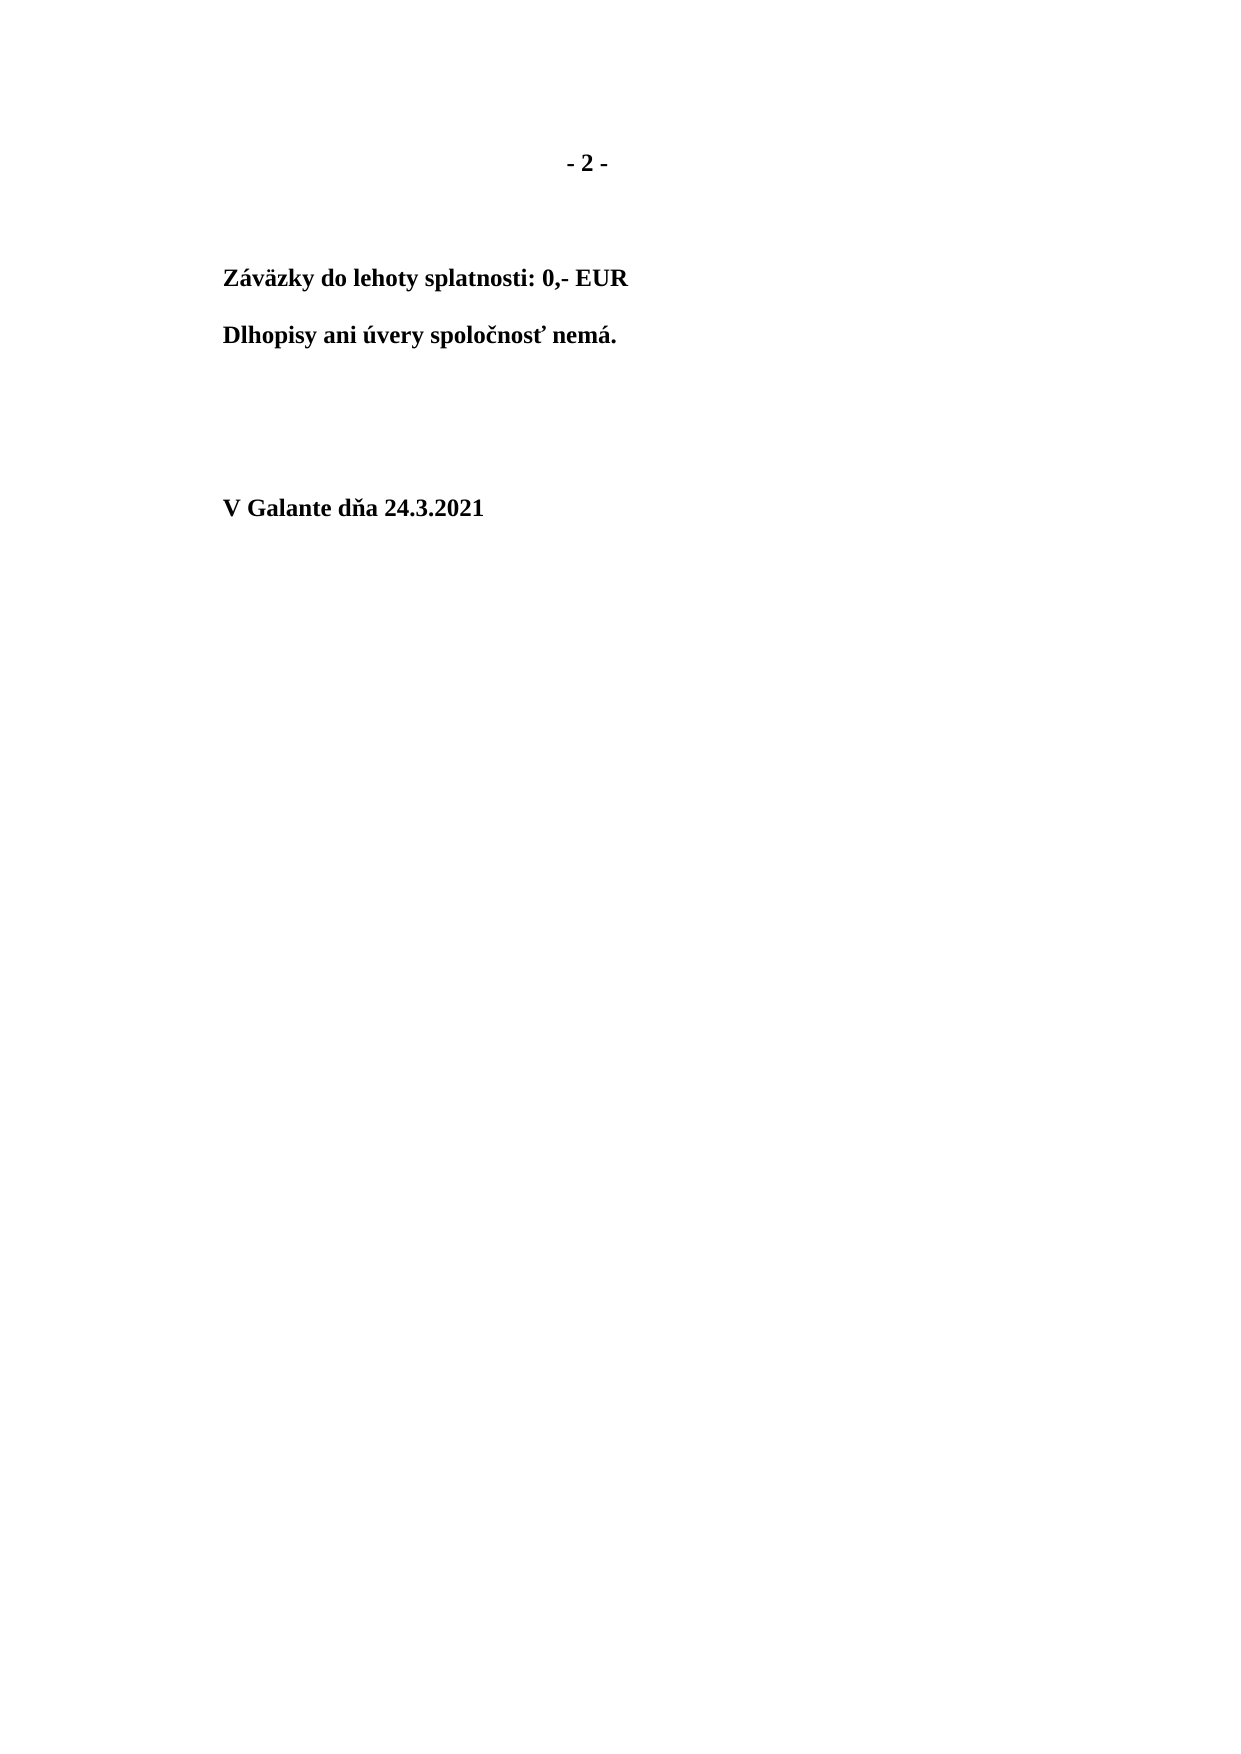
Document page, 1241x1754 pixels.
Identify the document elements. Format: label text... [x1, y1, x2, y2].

text Dlhopisy ani úvery spoločnosť nemá. [223, 320, 1093, 349]
text Záväzky do lehoty splatnosti: 0,- EUR [223, 263, 1093, 291]
text V Galante dňa 24.3.2021 [223, 493, 1093, 521]
text - 2 - [148, 148, 1093, 176]
